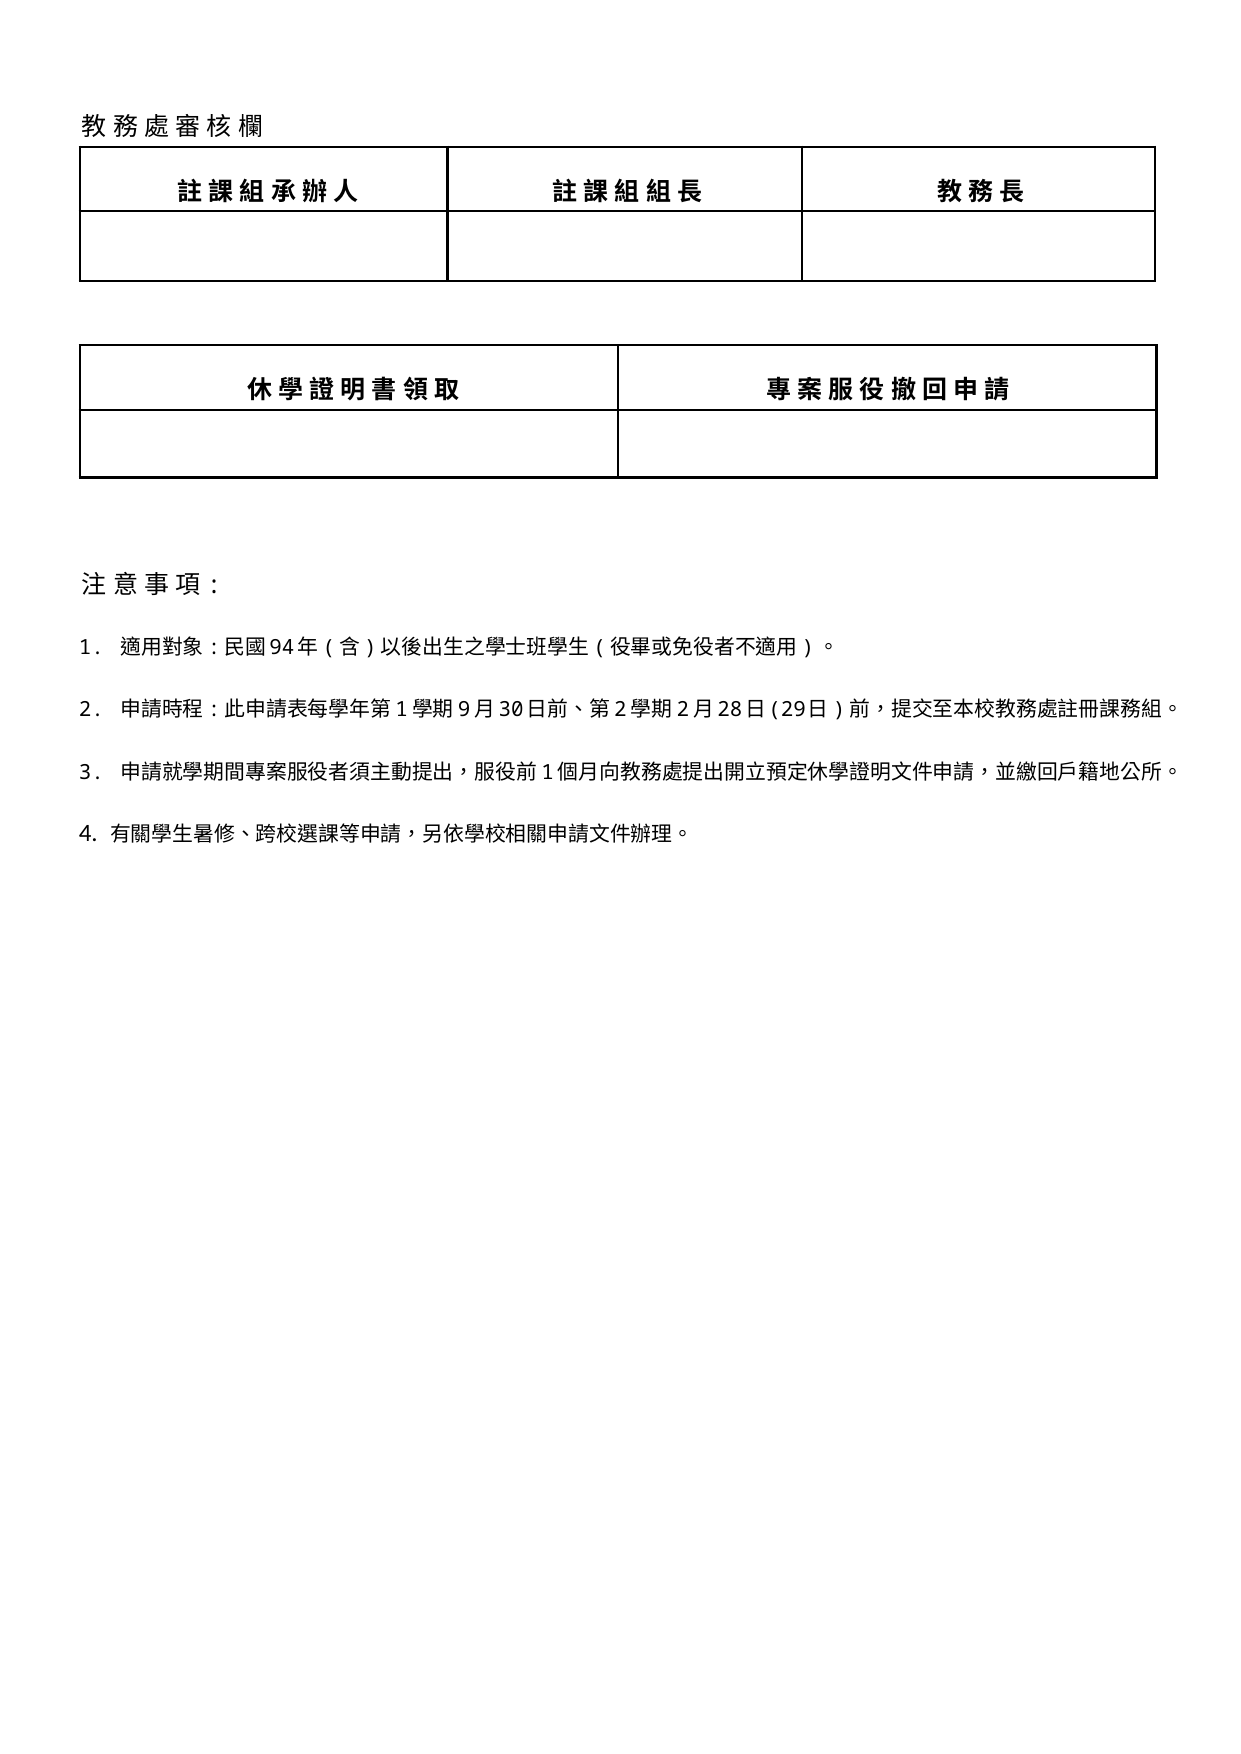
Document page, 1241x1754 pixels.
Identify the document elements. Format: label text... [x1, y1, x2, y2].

table_header 註課組承辦人 [81, 148, 446, 210]
table_header 專案服役撤回申請 [619, 346, 1155, 409]
table_cell [619, 411, 1155, 476]
text 注意事項: [78, 541, 1062, 603]
list 適用對象:民國94年(含)以後出生之學士班學生(役畢或免役者不適用)。 [78, 603, 1162, 666]
table_cell [81, 411, 617, 476]
text 教務處審核欄 [78, 83, 1162, 146]
table_header 註課組組長 [449, 148, 801, 210]
list 申請時程:此申請表每學年第1學期9月30日前、第2學期2月28日(29日)前，提交至本校教務處註冊課務組。 [78, 666, 1162, 728]
table_cell [449, 212, 801, 280]
table_cell [81, 212, 446, 280]
table_header 教務長 [803, 148, 1154, 210]
list 申請就學期間專案服役者須主動提出，服役前1個月向教務處提出開立預定休學證明文件申請，並繳回戶籍地公所。 [78, 728, 1162, 791]
table_header 休學證明書領取 [81, 346, 617, 409]
table_cell [803, 212, 1154, 280]
list 有關學生暑修、跨校選課等申請，另依學校相關申請文件辦理。 [78, 791, 1162, 853]
